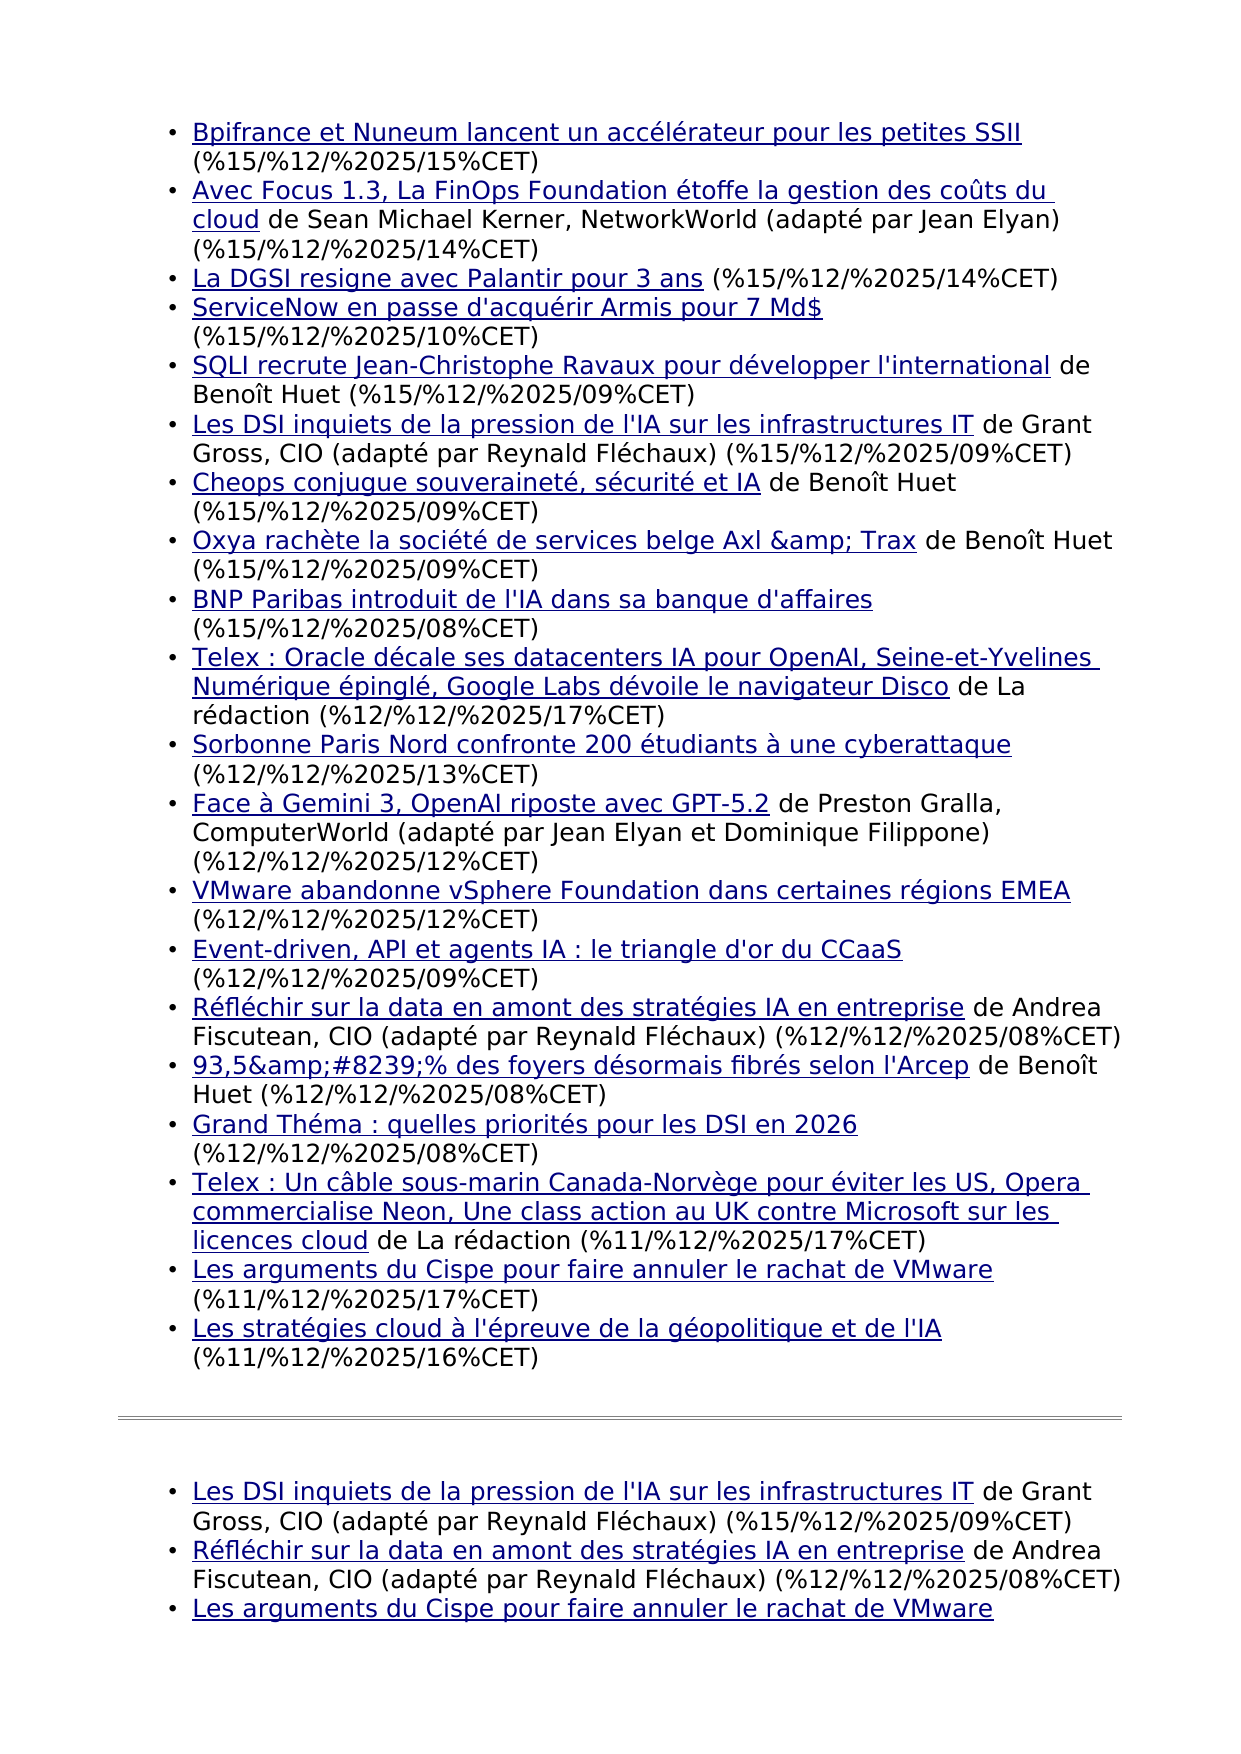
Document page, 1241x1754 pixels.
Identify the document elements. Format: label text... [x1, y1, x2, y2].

list Avec Focus 1.3, La FinOps Foundation étoffe la gestion des coûts du cloud de Sean Michael Kerner, NetworkWorld (adapté par Jean Elyan) (%15/%12/%2025/14%CET) [177, 176, 1122, 264]
list 93,5&amp;#8239;% des foyers désormais fibrés selon l'Arcep de Benoît Huet (%12/%12/%2025/08%CET) [177, 1051, 1122, 1110]
list Les DSI inquiets de la pression de l'IA sur les infrastructures IT de Grant Gross, CIO (adapté par Reynald Fléchaux) (%15/%12/%2025/09%CET) [177, 1478, 1122, 1536]
list VMware abandonne vSphere Foundation dans certaines régions EMEA (%12/%12/%2025/12%CET) [177, 876, 1122, 935]
list Face à Gemini 3, OpenAI riposte avec GPT-5.2 de Preston Gralla, ComputerWorld (adapté par Jean Elyan et Dominique Filippone) (%12/%12/%2025/12%CET) [177, 789, 1122, 876]
list Cheops conjugue souveraineté, sécurité et IA de Benoît Huet (%15/%12/%2025/09%CET) [177, 468, 1122, 526]
list Telex : Oracle décale ses datacenters IA pour OpenAI, Seine-et-Yvelines Numérique épinglé, Google Labs dévoile le navigateur Disco de La rédaction (%12/%12/%2025/17%CET) [177, 643, 1122, 731]
list Les stratégies cloud à l'épreuve de la géopolitique et de l'IA (%11/%12/%2025/16%CET) [177, 1314, 1122, 1372]
list ServiceNow en passe d'acquérir Armis pour 7 Md$ (%15/%12/%2025/10%CET) [177, 293, 1122, 351]
list Les DSI inquiets de la pression de l'IA sur les infrastructures IT de Grant Gross, CIO (adapté par Reynald Fléchaux) (%15/%12/%2025/09%CET) [177, 410, 1122, 468]
list Réfléchir sur la data en amont des stratégies IA en entreprise de Andrea Fiscutean, CIO (adapté par Reynald Fléchaux) (%12/%12/%2025/08%CET) [177, 1536, 1122, 1594]
list Event-driven, API et agents IA : le triangle d'or du CCaaS (%12/%12/%2025/09%CET) [177, 935, 1122, 993]
list La DGSI resigne avec Palantir pour 3 ans (%15/%12/%2025/14%CET) [177, 264, 1122, 293]
list Grand Théma : quelles priorités pour les DSI en 2026 (%12/%12/%2025/08%CET) [177, 1110, 1122, 1168]
list Réfléchir sur la data en amont des stratégies IA en entreprise de Andrea Fiscutean, CIO (adapté par Reynald Fléchaux) (%12/%12/%2025/08%CET) [177, 993, 1122, 1051]
list Telex : Un câble sous-marin Canada-Norvège pour éviter les US, Opera commercialise Neon, Une class action au UK contre Microsoft sur les licences cloud de La rédaction (%11/%12/%2025/17%CET) [177, 1168, 1122, 1256]
list BNP Paribas introduit de l'IA dans sa banque d'affaires (%15/%12/%2025/08%CET) [177, 585, 1122, 643]
list Les arguments du Cispe pour faire annuler le rachat de VMware (%11/%12/%2025/17%CET) [177, 1256, 1122, 1314]
list Les arguments du Cispe pour faire annuler le rachat de VMware [177, 1594, 1122, 1623]
list Oxya rachète la société de services belge Axl &amp; Trax de Benoît Huet (%15/%12/%2025/09%CET) [177, 526, 1122, 585]
list Sorbonne Paris Nord confronte 200 étudiants à une cyberattaque (%12/%12/%2025/13%CET) [177, 731, 1122, 789]
list SQLI recrute Jean-Christophe Ravaux pour développer l'international de Benoît Huet (%15/%12/%2025/09%CET) [177, 351, 1122, 410]
list Bpifrance et Nuneum lancent un accélérateur pour les petites SSII (%15/%12/%2025/15%CET) [177, 118, 1122, 176]
